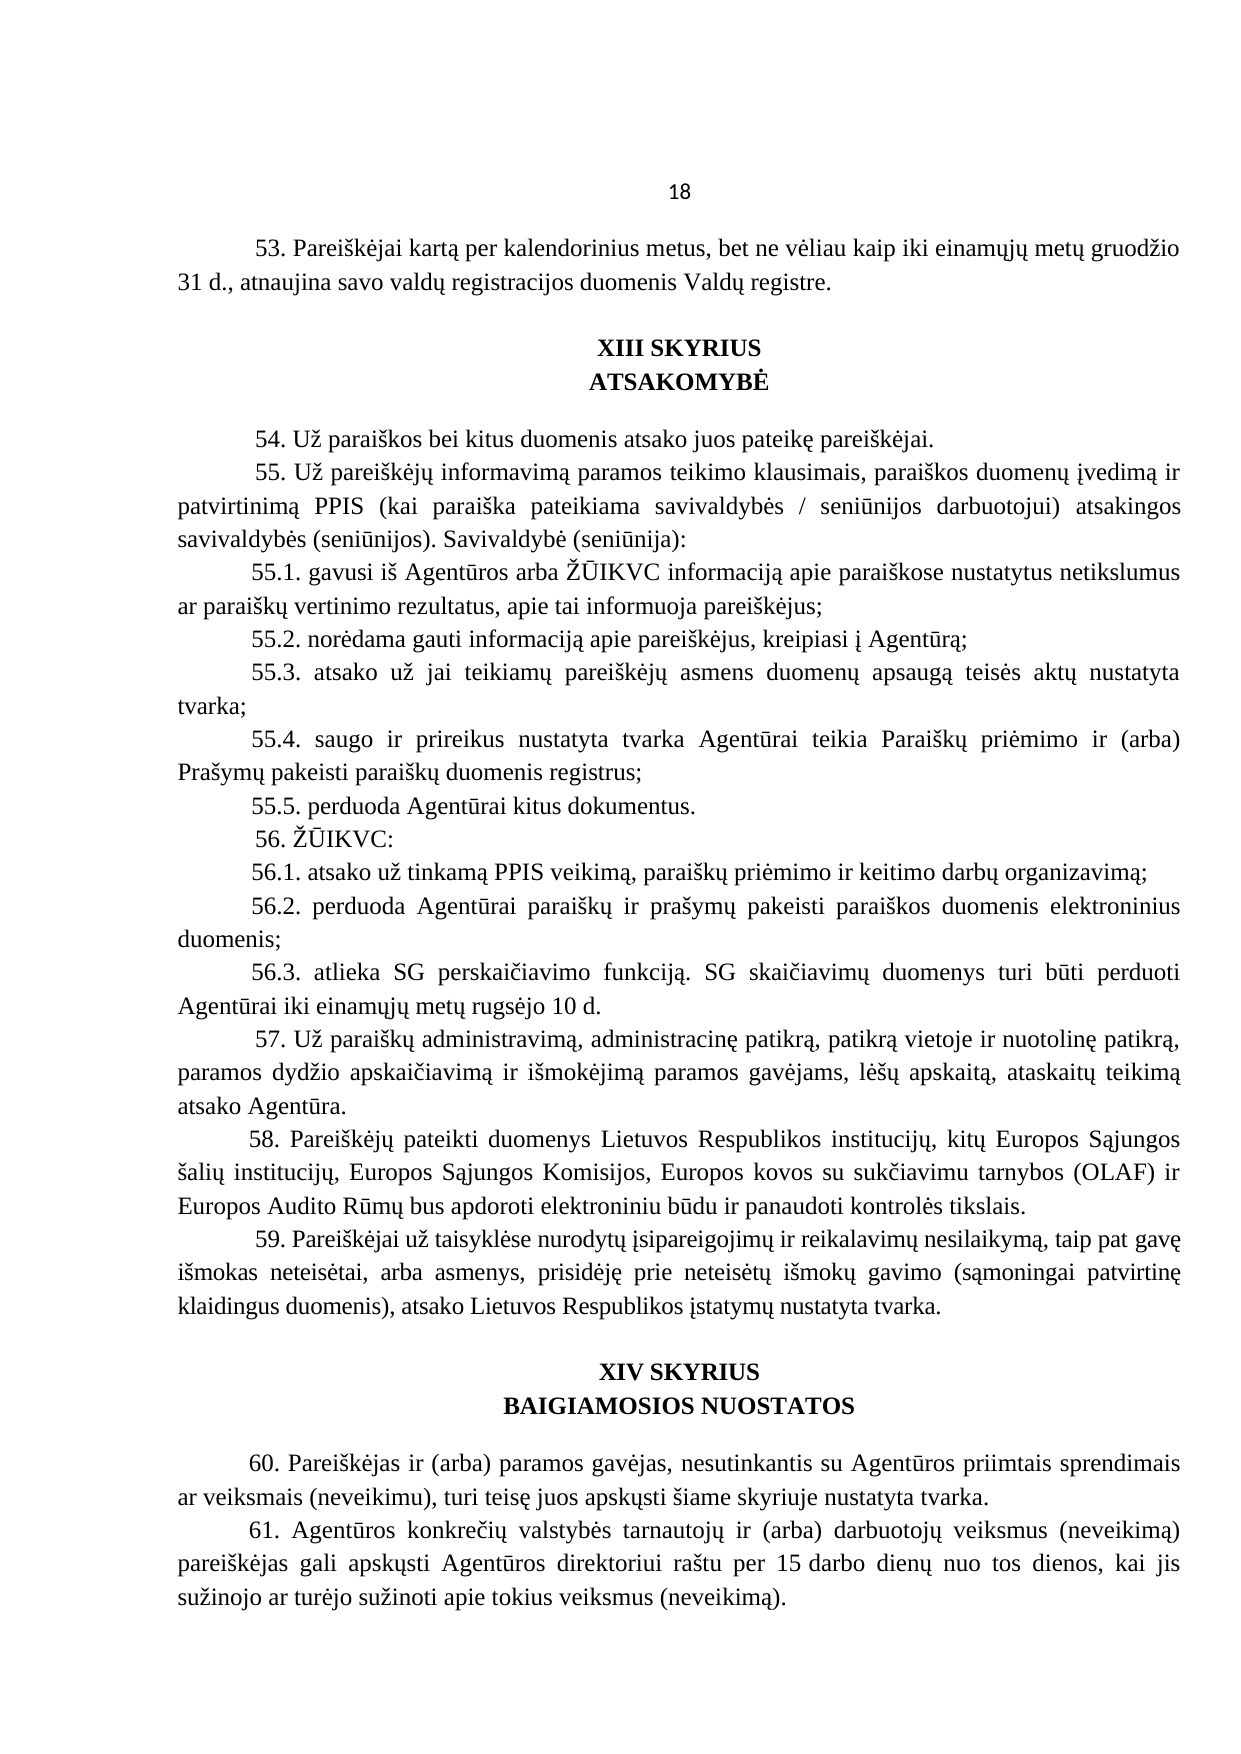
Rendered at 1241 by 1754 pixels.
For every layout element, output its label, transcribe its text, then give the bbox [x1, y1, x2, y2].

text 54. Už paraiškos bei kitus duomenis atsako juos pateikę pareiškėjai. [177, 424, 1181, 453]
text 55.3. atsako už jai teikiamų pareiškėjų asmens duomenų apsaugą teisės aktų nustatyta tvarka; [177, 657, 1181, 719]
text 60. Pareiškėjas ir (arba) paramos gavėjas, nesutinkantis su Agentūros priimtais sprendimais ar veiksmais (neveikimu), turi teisę juos apskųsti šiame skyriuje nustatyta tvarka. [177, 1448, 1181, 1510]
text 59. Pareiškėjai už taisyklėse nurodytų įsipareigojimų ir reikalavimų nesilaikymą, taip pat gavę išmokas neteisėtai, arba asmenys, prisidėję prie neteisėtų išmokų gavimo (sąmoningai patvirtinę klaidingus duomenis), atsako Lietuvos Respublikos įstatymų nustatyta tvarka. [177, 1224, 1181, 1319]
text ATSAKOMYBĖ [177, 367, 1181, 395]
text 53. Pareiškėjai kartą per kalendorinius metus, bet ne vėliau kaip iki einamųjų metų gruodžio 31 d., atnaujina savo valdų registracijos duomenis Valdų registre. [177, 233, 1181, 295]
text 55.5. perduoda Agentūrai kitus dokumentus. [177, 791, 1181, 819]
text 56.1. atsako už tinkamą PPIS veikimą, paraiškų priėmimo ir keitimo darbų organizavimą; [177, 857, 1181, 886]
text 61. Agentūros konkrečių valstybės tarnautojų ir (arba) darbuotojų veiksmus (neveikimą) pareiškėjas gali apskųsti Agentūros direktoriui raštu per 15 darbo dienų nuo tos dienos, kai jis sužinojo ar turėjo sužinoti apie tokius veiksmus (neveikimą). [177, 1515, 1181, 1610]
text 56. ŽŪIKVC: [177, 824, 1181, 853]
text 56.2. perduoda Agentūrai paraiškų ir prašymų pakeisti paraiškos duomenis elektroninius duomenis; [177, 891, 1181, 953]
text 55. Už pareiškėjų informavimą paramos teikimo klausimais, paraiškos duomenų įvedimą ir patvirtinimą PPIS (kai paraiška pateikiama savivaldybės / seniūnijos darbuotojui) atsakingos savivaldybės (seniūnijos). Savivaldybė (seniūnija): [177, 457, 1181, 553]
text BAIGIAMOSIOS NUOSTATOS [177, 1391, 1181, 1419]
text 57. Už paraiškų administravimą, administracinę patikrą, patikrą vietoje ir nuotolinę patikrą, paramos dydžio apskaičiavimą ir išmokėjimą paramos gavėjams, lėšų apskaitą, ataskaitų teikimą atsako Agentūra. [177, 1024, 1181, 1119]
text 56.3. atlieka SG perskaičiavimo funkciją. SG skaičiavimų duomenys turi būti perduoti Agentūrai iki einamųjų metų rugsėjo 10 d. [177, 957, 1181, 1019]
text XIV SKYRIUS [177, 1357, 1181, 1386]
text 55.4. saugo ir prireikus nustatyta tvarka Agentūrai teikia Paraiškų priėmimo ir (arba) Prašymų pakeisti paraiškų duomenis registrus; [177, 724, 1181, 786]
text 55.2. norėdama gauti informaciją apie pareiškėjus, kreipiasi į Agentūrą; [177, 624, 1181, 653]
text 55.1. gavusi iš Agentūros arba ŽŪIKVC informaciją apie paraiškose nustatytus netikslumus ar paraiškų vertinimo rezultatus, apie tai informuoja pareiškėjus; [177, 557, 1181, 619]
text 58. Pareiškėjų pateikti duomenys Lietuvos Respublikos institucijų, kitų Europos Sąjungos šalių institucijų, Europos Sąjungos Komisijos, Europos kovos su sukčiavimu tarnybos (OLAF) ir Europos Audito Rūmų bus apdoroti elektroniniu būdu ir panaudoti kontrolės tikslais. [177, 1124, 1181, 1219]
text XIII SKYRIUS [177, 333, 1181, 362]
